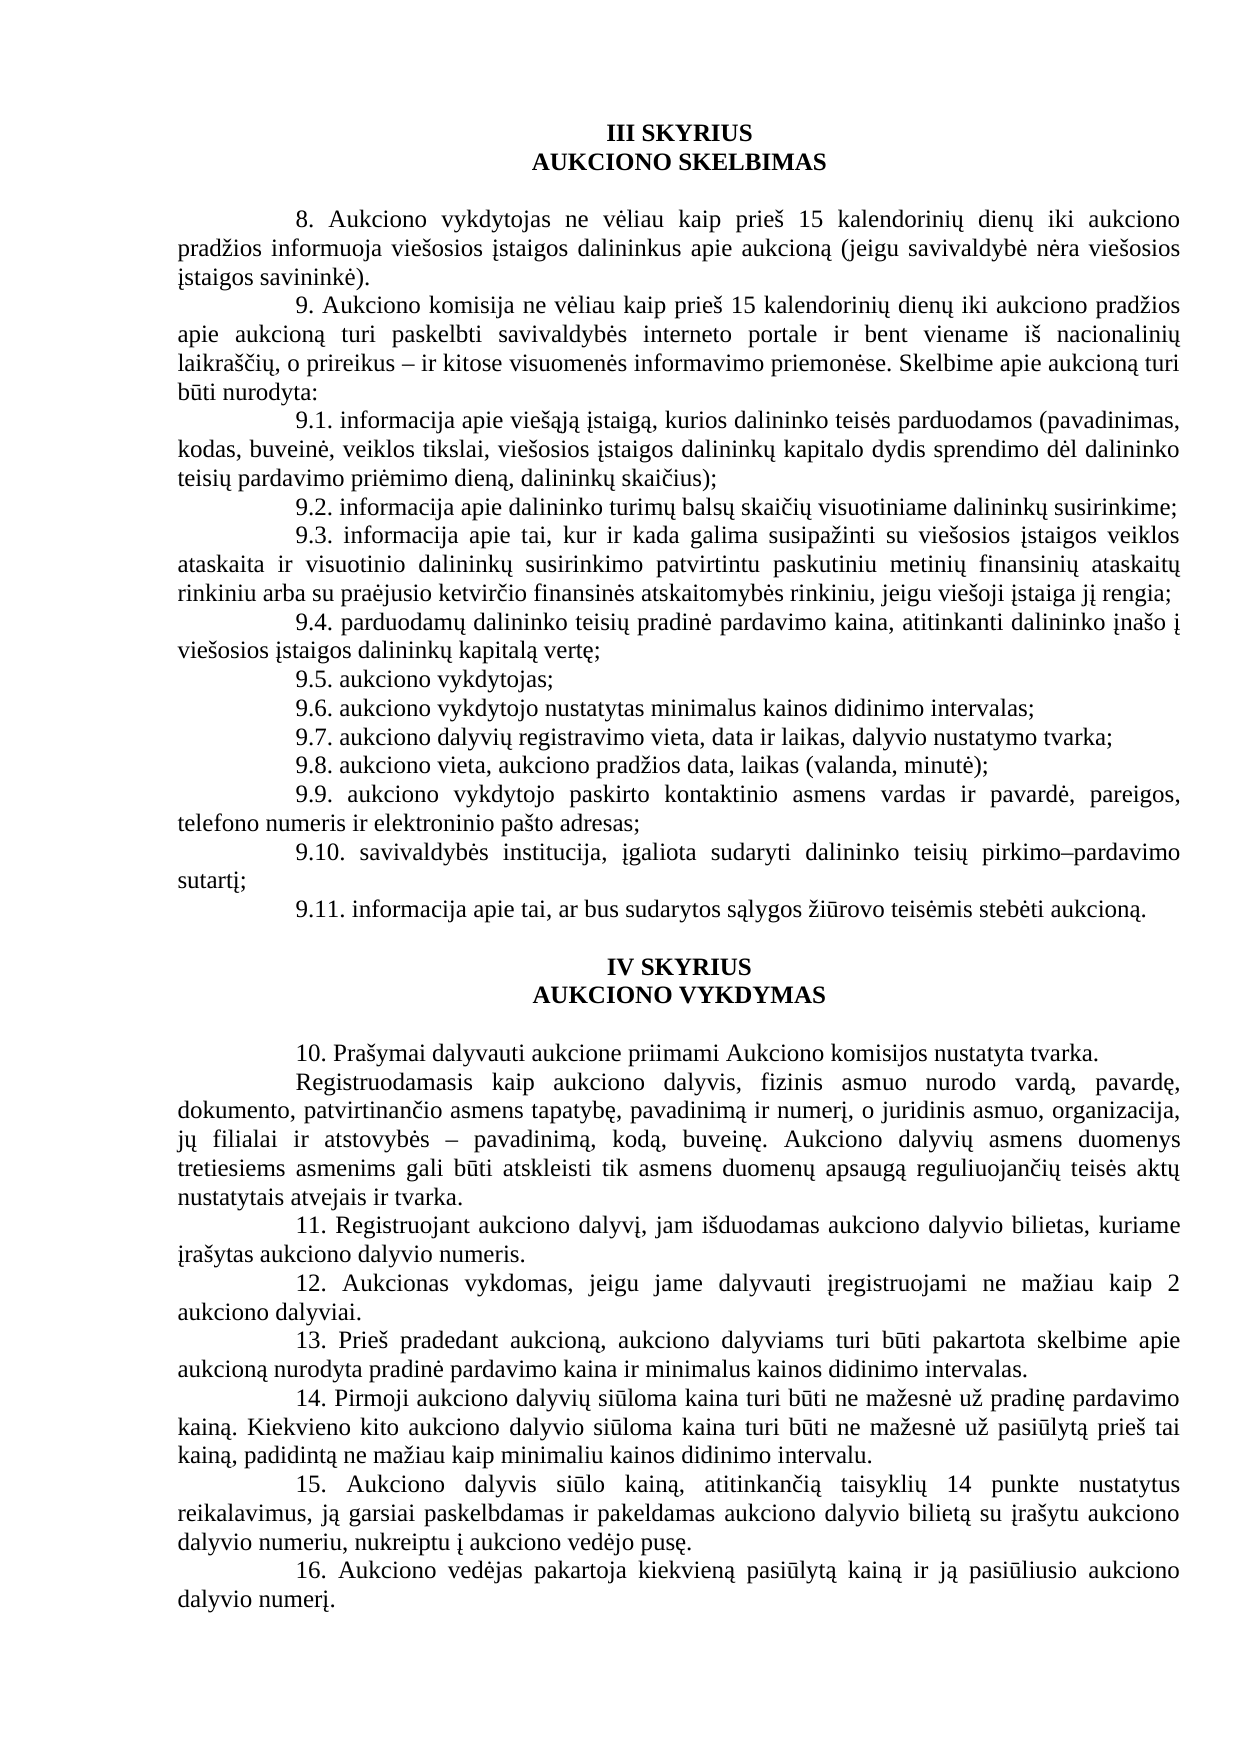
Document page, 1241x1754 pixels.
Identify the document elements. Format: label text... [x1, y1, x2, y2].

text 9.7. aukciono dalyvių registravimo vieta, data ir laikas, dalyvio nustatymo tvarka; [177, 722, 1181, 751]
text 9.8. aukciono vieta, aukciono pradžios data, laikas (valanda, minutė); [177, 751, 1181, 779]
text 13. Prieš pradedant aukcioną, aukciono dalyviams turi būti pakartota skelbime apie aukcioną nurodyta pradinė pardavimo kaina ir minimalus kainos didinimo intervalas. [177, 1326, 1181, 1383]
text Registruodamasis kaip aukciono dalyvis, fizinis asmuo nurodo vardą, pavardę, dokumento, patvirtinančio asmens tapatybę, pavadinimą ir numerį, o juridinis asmuo, organizacija, jų filialai ir atstovybės – pavadinimą, kodą, buveinę. Aukciono dalyvių asmens duomenys tretiesiems asmenims gali būti atskleisti tik asmens duomenų apsaugą reguliuojančių teisės aktų nustatytais atvejais ir tvarka. [177, 1067, 1181, 1211]
text 9.2. informacija apie dalininko turimų balsų skaičių visuotiniame dalininkų susirinkime; [177, 492, 1181, 521]
text 11. Registruojant aukciono dalyvį, jam išduodamas aukciono dalyvio bilietas, kuriame įrašytas aukciono dalyvio numeris. [177, 1211, 1181, 1268]
text 9.6. aukciono vykdytojo nustatytas minimalus kainos didinimo intervalas; [177, 693, 1181, 722]
text 15. Aukciono dalyvis siūlo kainą, atitinkančią taisyklių 14 punkte nustatytus reikalavimus, ją garsiai paskelbdamas ir pakeldamas aukciono dalyvio bilietą su įrašytu aukciono dalyvio numeriu, nukreiptu į aukciono vedėjo pusę. [177, 1469, 1181, 1556]
text 9.1. informacija apie viešąją įstaigą, kurios dalininko teisės parduodamos (pavadinimas, kodas, buveinė, veiklos tikslai, viešosios įstaigos dalininkų kapitalo dydis sprendimo dėl dalininko teisių pardavimo priėmimo dieną, dalininkų skaičius); [177, 406, 1181, 492]
text 9. Aukciono komisija ne vėliau kaip prieš 15 kalendorinių dienų iki aukciono pradžios apie aukcioną turi paskelbti savivaldybės interneto portale ir bent viename iš nacionalinių laikraščių, o prireikus – ir kitose visuomenės informavimo priemonėse. Skelbime apie aukcioną turi būti nurodyta: [177, 291, 1181, 406]
text 16. Aukciono vedėjas pakartoja kiekvieną pasiūlytą kainą ir ją pasiūliusio aukciono dalyvio numerį. [177, 1556, 1181, 1613]
text 14. Pirmoji aukciono dalyvių siūloma kaina turi būti ne mažesnė už pradinę pardavimo kainą. Kiekvieno kito aukciono dalyvio siūloma kaina turi būti ne mažesnė už pasiūlytą prieš tai kainą, padidintą ne mažiau kaip minimaliu kainos didinimo intervalu. [177, 1383, 1181, 1469]
text 10. Prašymai dalyvauti aukcione priimami Aukciono komisijos nustatyta tvarka. [177, 1038, 1181, 1067]
text IV SKYRIUS [177, 952, 1181, 981]
text 9.3. informacija apie tai, kur ir kada galima susipažinti su viešosios įstaigos veiklos ataskaita ir visuotinio dalininkų susirinkimo patvirtintu paskutiniu metinių finansinių ataskaitų rinkiniu arba su praėjusio ketvirčio finansinės atskaitomybės rinkiniu, jeigu viešoji įstaiga jį rengia; [177, 521, 1181, 607]
text AUKCIONO VYKDYMAS [177, 981, 1181, 1009]
text 8. Aukciono vykdytojas ne vėliau kaip prieš 15 kalendorinių dienų iki aukciono pradžios informuoja viešosios įstaigos dalininkus apie aukcioną (jeigu savivaldybė nėra viešosios įstaigos savininkė). [177, 204, 1181, 291]
text 9.5. aukciono vykdytojas; [177, 664, 1181, 693]
text 9.9. aukciono vykdytojo paskirto kontaktinio asmens vardas ir pavardė, pareigos, telefono numeris ir elektroninio pašto adresas; [177, 779, 1181, 837]
text AUKCIONO SKELBIMAS [177, 147, 1181, 176]
text III SKYRIUS [177, 118, 1181, 147]
text 12. Aukcionas vykdomas, jeigu jame dalyvauti įregistruojami ne mažiau kaip 2 aukciono dalyviai. [177, 1268, 1181, 1326]
text 9.10. savivaldybės institucija, įgaliota sudaryti dalininko teisių pirkimo–pardavimo sutartį; [177, 837, 1181, 894]
text 9.4. parduodamų dalininko teisių pradinė pardavimo kaina, atitinkanti dalininko įnašo į viešosios įstaigos dalininkų kapitalą vertę; [177, 607, 1181, 664]
text 9.11. informacija apie tai, ar bus sudarytos sąlygos žiūrovo teisėmis stebėti aukcioną. [177, 894, 1181, 923]
